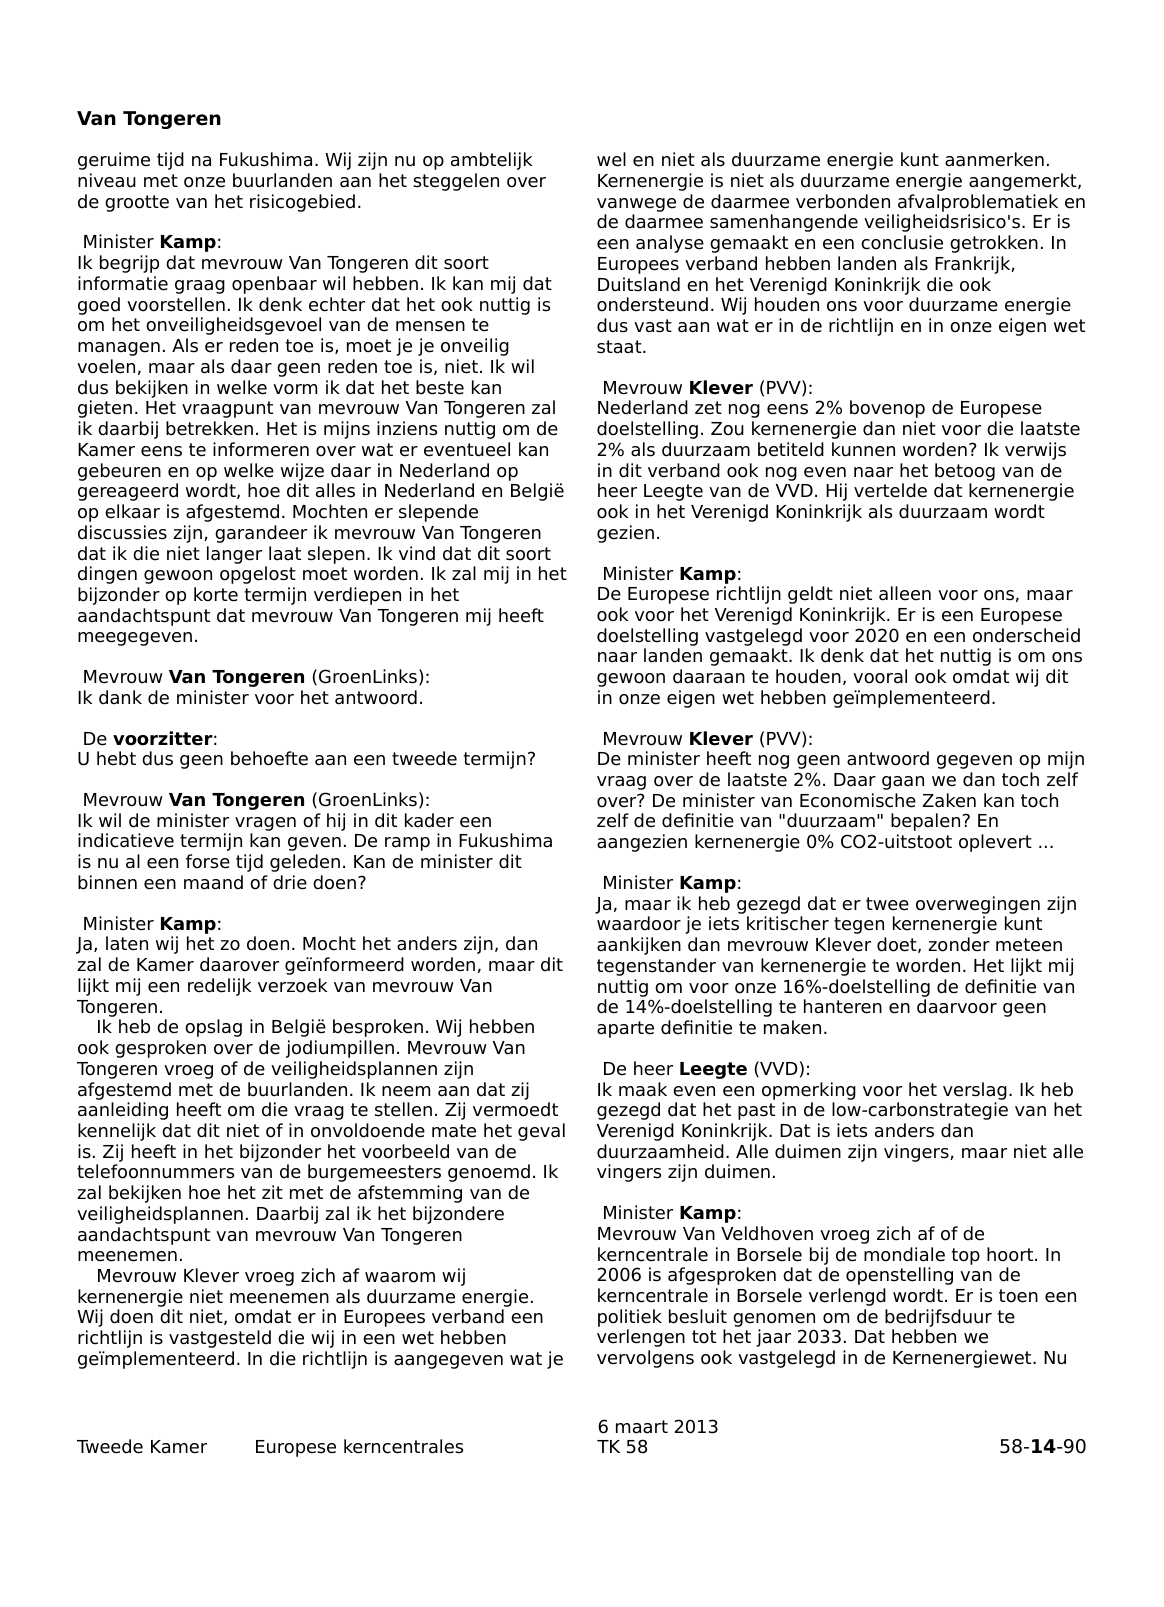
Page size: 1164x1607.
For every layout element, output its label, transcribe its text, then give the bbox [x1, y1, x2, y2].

text U hebt dus geen behoefte aan een tweede termijn? [77, 749, 567, 770]
text Ik wil de minister vragen of hij in dit kader een indicatieve termijn kan geven. De ramp in Fukushima is nu al een forse tijd geleden. Kan de minister dit binnen een maand of drie doen? [77, 811, 567, 893]
text wel en niet als duurzame energie kunt aanmerken. Kernenergie is niet als duurzame energie aangemerkt, vanwege de daarmee verbonden afvalproblematiek en de daarmee samenhangende veiligheidsrisico's. Er is een analyse gemaakt en een conclusie getrokken. In Europees verband hebben landen als Frankrijk, Duitsland en het Verenigd Koninkrijk die ook ondersteund. Wij houden ons voor duurzame energie dus vast aan wat er in de richtlijn en in onze eigen wet staat. [596, 150, 1087, 357]
text Ik begrijp dat mevrouw Van Tongeren dit soort informatie graag openbaar wil hebben. Ik kan mij dat goed voorstellen. Ik denk echter dat het ook nuttig is om het onveiligheidsgevoel van de mensen te managen. Als er reden toe is, moet je je onveilig voelen, maar als daar geen reden toe is, niet. Ik wil dus bekijken in welke vorm ik dat het beste kan gieten. Het vraagpunt van mevrouw Van Tongeren zal ik daarbij betrekken. Het is mijns inziens nuttig om de Kamer eens te informeren over wat er eventueel kan gebeuren en op welke wijze daar in Nederland op gereageerd wordt, hoe dit alles in Nederland en België op elkaar is afgestemd. Mochten er slepende discussies zijn, garandeer ik mevrouw Van Tongeren dat ik die niet langer laat slepen. Ik vind dat dit soort dingen gewoon opgelost moet worden. Ik zal mij in het bijzonder op korte termijn verdiepen in het aandachtspunt dat mevrouw Van Tongeren mij heeft meegegeven. [77, 253, 567, 647]
text geruime tijd na Fukushima. Wij zijn nu op ambtelijk niveau met onze buurlanden aan het steggelen over de grootte van het risicogebied. [77, 150, 567, 212]
text Minister Kamp: [77, 913, 567, 934]
text Mevrouw Klever (PVV): [596, 728, 1087, 749]
text Ik heb de opslag in België besproken. Wij hebben ook gesproken over de jodiumpillen. Mevrouw Van Tongeren vroeg of de veiligheidsplannen zijn afgestemd met de buurlanden. Ik neem aan dat zij aanleiding heeft om die vraag te stellen. Zij vermoedt kennelijk dat dit niet of in onvoldoende mate het geval is. Zij heeft in het bijzonder het voorbeeld van de telefoonnummers van de burgemeesters genoemd. Ik zal bekijken hoe het zit met de afstemming van de veiligheidsplannen. Daarbij zal ik het bijzondere aandachtspunt van mevrouw Van Tongeren meenemen. [77, 1017, 567, 1266]
text Ik maak even een opmerking voor het verslag. Ik heb gezegd dat het past in de low-carbonstrategie van het Verenigd Koninkrijk. Dat is iets anders dan duurzaamheid. Alle duimen zijn vingers, maar niet alle vingers zijn duimen. [596, 1079, 1087, 1183]
text Minister Kamp: [77, 232, 567, 253]
text De Europese richtlijn geldt niet alleen voor ons, maar ook voor het Verenigd Koninkrijk. Er is een Europese doelstelling vastgelegd voor 2020 en een onderscheid naar landen gemaakt. Ik denk dat het nuttig is om ons gewoon daaraan te houden, vooral ook omdat wij dit in onze eigen wet hebben geïmplementeerd. [596, 584, 1087, 708]
text Mevrouw Van Veldhoven vroeg zich af of de kerncentrale in Borsele bij de mondiale top hoort. In 2006 is afgesproken dat de openstelling van de kerncentrale in Borsele verlengd wordt. Er is toen een politiek besluit genomen om de bedrijfsduur te verlengen tot het jaar 2033. Dat hebben we vervolgens ook vastgelegd in de Kernenergiewet. Nu [596, 1224, 1087, 1369]
text Mevrouw Klever vroeg zich af waarom wij kernenergie niet meenemen als duurzame energie. Wij doen dit niet, omdat er in Europees verband een richtlijn is vastgesteld die wij in een wet hebben geïmplementeerd. In die richtlijn is aangegeven wat je [77, 1266, 567, 1369]
text Minister Kamp: [596, 563, 1087, 584]
text Mevrouw Van Tongeren (GroenLinks): [77, 790, 567, 811]
text Minister Kamp: [596, 873, 1087, 893]
text Mevrouw Klever (PVV): [596, 377, 1087, 398]
text De voorzitter: [77, 728, 567, 749]
text Minister Kamp: [596, 1203, 1087, 1224]
text De minister heeft nog geen antwoord gegeven op mijn vraag over de laatste 2%. Daar gaan we dan toch zelf over? De minister van Economische Zaken kan toch zelf de definitie van "duurzaam" bepalen? En aangezien kernenergie 0% CO2-uitstoot oplevert ... [596, 749, 1087, 853]
text Ja, laten wij het zo doen. Mocht het anders zijn, dan zal de Kamer daarover geïnformeerd worden, maar dit lijkt mij een redelijk verzoek van mevrouw Van Tongeren. [77, 934, 567, 1017]
text Ik dank de minister voor het antwoord. [77, 688, 567, 708]
text Nederland zet nog eens 2% bovenop de Europese doelstelling. Zou kernenergie dan niet voor die laatste 2% als duurzaam betiteld kunnen worden? Ik verwijs in dit verband ook nog even naar het betoog van de heer Leegte van de VVD. Hij vertelde dat kernenergie ook in het Verenigd Koninkrijk als duurzaam wordt gezien. [596, 398, 1087, 543]
text Ja, maar ik heb gezegd dat er twee overwegingen zijn waardoor je iets kritischer tegen kernenergie kunt aankijken dan mevrouw Klever doet, zonder meteen tegenstander van kernenergie te worden. Het lijkt mij nuttig om voor onze 16%-doelstelling de definitie van de 14%-doelstelling te hanteren en daarvoor geen aparte definitie te maken. [596, 893, 1087, 1039]
text De heer Leegte (VVD): [596, 1059, 1087, 1079]
text Mevrouw Van Tongeren (GroenLinks): [77, 667, 567, 688]
